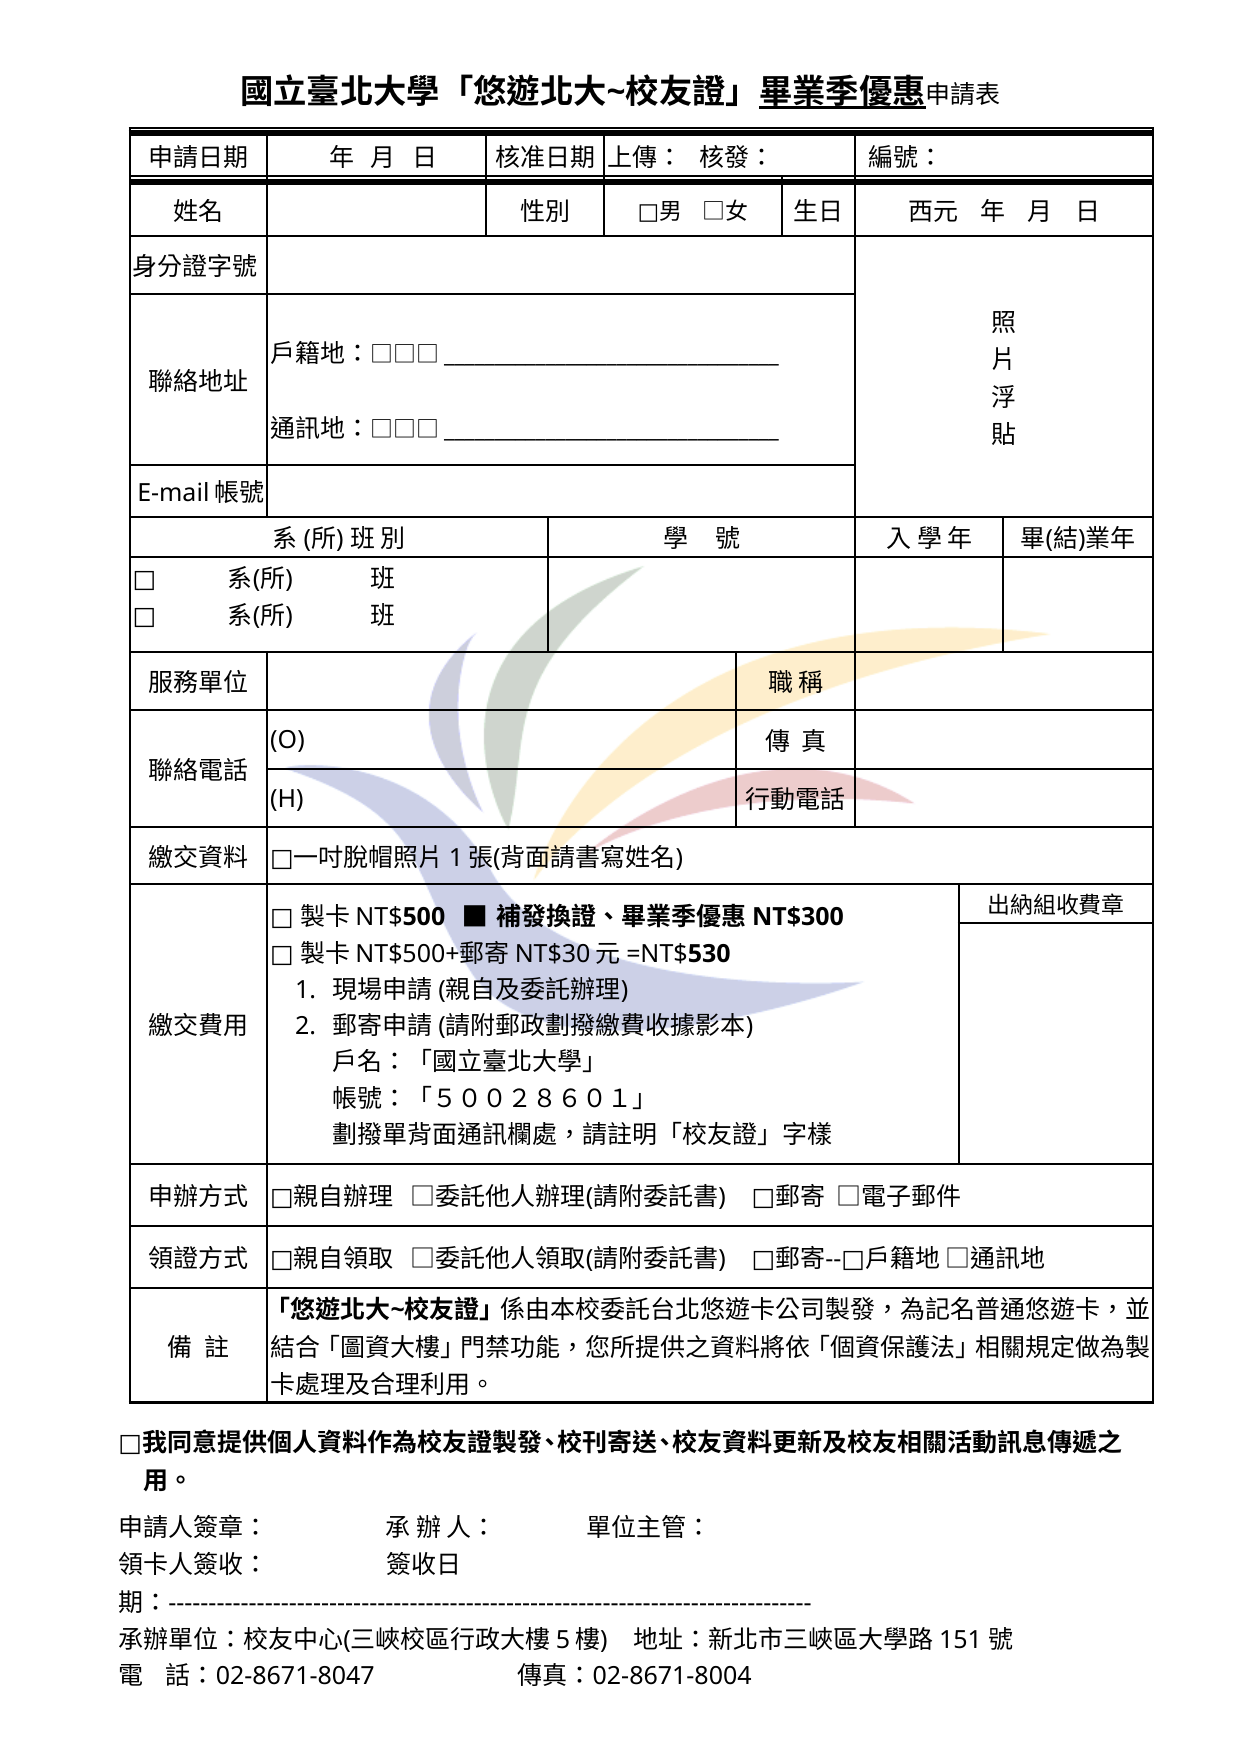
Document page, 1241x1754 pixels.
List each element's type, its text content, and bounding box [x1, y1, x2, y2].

picture [856, 770, 1069, 826]
table_cell [268, 185, 485, 235]
picture [270, 711, 735, 768]
picture [270, 653, 735, 709]
picture [856, 711, 1069, 768]
table_cell 繳交費用 [131, 885, 266, 1163]
table_header 年 月 日 [268, 136, 485, 175]
picture [960, 885, 1069, 922]
table_cell [268, 466, 854, 516]
table_header 上傳： 核發： [605, 136, 854, 175]
table_cell 系 (所) 班 別 [131, 518, 547, 556]
picture [737, 770, 854, 826]
table_cell 聯絡地址 [131, 295, 266, 464]
table_cell 服務單位 [131, 653, 266, 709]
table_cell □男 □女 [605, 185, 781, 235]
table_cell □親自辦理 □委託他人辦理(請附委託書) □郵寄 □電子郵件 [268, 1165, 1152, 1225]
table_cell 申辦方式 [131, 1165, 266, 1225]
table_header 核准日期 [487, 136, 603, 175]
text 國立臺北大學「悠遊北大~校友證」畢業季優惠申請表 [118, 52, 1122, 127]
table_cell [268, 237, 854, 293]
picture [960, 924, 1069, 1042]
table_header 編號： [856, 136, 1152, 175]
table_cell E-mail帳號 [131, 466, 266, 516]
table_cell [1070, 770, 1152, 826]
picture [270, 558, 547, 651]
picture [1004, 558, 1069, 651]
picture [270, 828, 1069, 883]
table_cell □ 系(所) 班 □ 系(所) 班 [131, 558, 270, 651]
text 領卡人簽收： 簽收日期：-------------------------------------------------------------------------------- [118, 1544, 1122, 1619]
table_cell 出納組收費章 [1070, 885, 1152, 922]
table_cell 西元 年 月 日 [856, 185, 1152, 235]
table_cell 學 號 [549, 518, 854, 555]
table_cell [1070, 558, 1152, 651]
table_cell 身分證字號 [131, 237, 266, 293]
text □我同意提供個人資料作為校友證製發、校刊寄送、校友資料更新及校友相關活動訊息傳遞之用。 [118, 1422, 1122, 1497]
table_cell 領證方式 [131, 1227, 266, 1287]
picture [737, 711, 854, 768]
table_cell □親自領取 □委託他人領取(請附委託書) □郵寄--□戶籍地 □通訊地 [268, 1227, 1152, 1287]
table_cell 生日 [783, 185, 854, 235]
table_cell 姓名 [131, 185, 266, 235]
picture [737, 653, 854, 709]
text 申請人簽章： 承 辦 人： 單位主管： [118, 1507, 1122, 1544]
table_cell [1070, 711, 1152, 767]
table_cell 繳交資料 [131, 828, 266, 883]
picture [856, 653, 1069, 709]
table_cell 戶籍地：□□□ _________________________________ 通訊地：□□□ _________________________________ [268, 295, 854, 464]
table_cell 畢(結)業年 [1004, 518, 1152, 556]
picture [270, 770, 735, 826]
table_cell 聯絡電話 [131, 711, 266, 826]
table_cell 「悠遊北大~校友證」係由本校委託台北悠遊卡公司製發，為記名普通悠遊卡，並結合「圖資大樓」門禁功能，您所提供之資料將依「個資保護法」相關規定做為製卡處理及合理利用。 [268, 1289, 1152, 1401]
table_cell 備 註 [131, 1289, 266, 1401]
table_cell □一吋脫帽照片1張(背面請書寫姓名) [1070, 828, 1152, 883]
table_cell [1070, 653, 1152, 709]
picture [270, 885, 958, 1042]
text 承辦單位：校友中心(三峽校區行政大樓5樓) 地址：新北市三峽區大學路 151 號 [118, 1619, 1122, 1655]
table_cell 性別 [487, 185, 603, 235]
picture [549, 558, 854, 651]
table_cell [960, 924, 1152, 1163]
table_header 申請日期 [131, 136, 266, 175]
table_cell 入 學 年 [856, 518, 1002, 555]
text 電 話：02-8671-8047 傳真：02-8671-8004 [118, 1655, 1122, 1692]
table_cell 照 片 浮 貼 [856, 237, 1152, 516]
picture [856, 558, 1002, 651]
table_cell □ 製卡NT$500  補發換證、畢業季優惠 NT$300 □ 製卡NT$500+郵寄NT$30元 =NT$530 現場申請 (親自及委託辦理) 郵寄申請 (請附郵政劃撥繳費收據影本) 戶名：「國立臺北大學」 帳號：「５００２８６０１」 劃撥單背面通訊欄處，請註明「校友證」字樣 [268, 885, 958, 1163]
